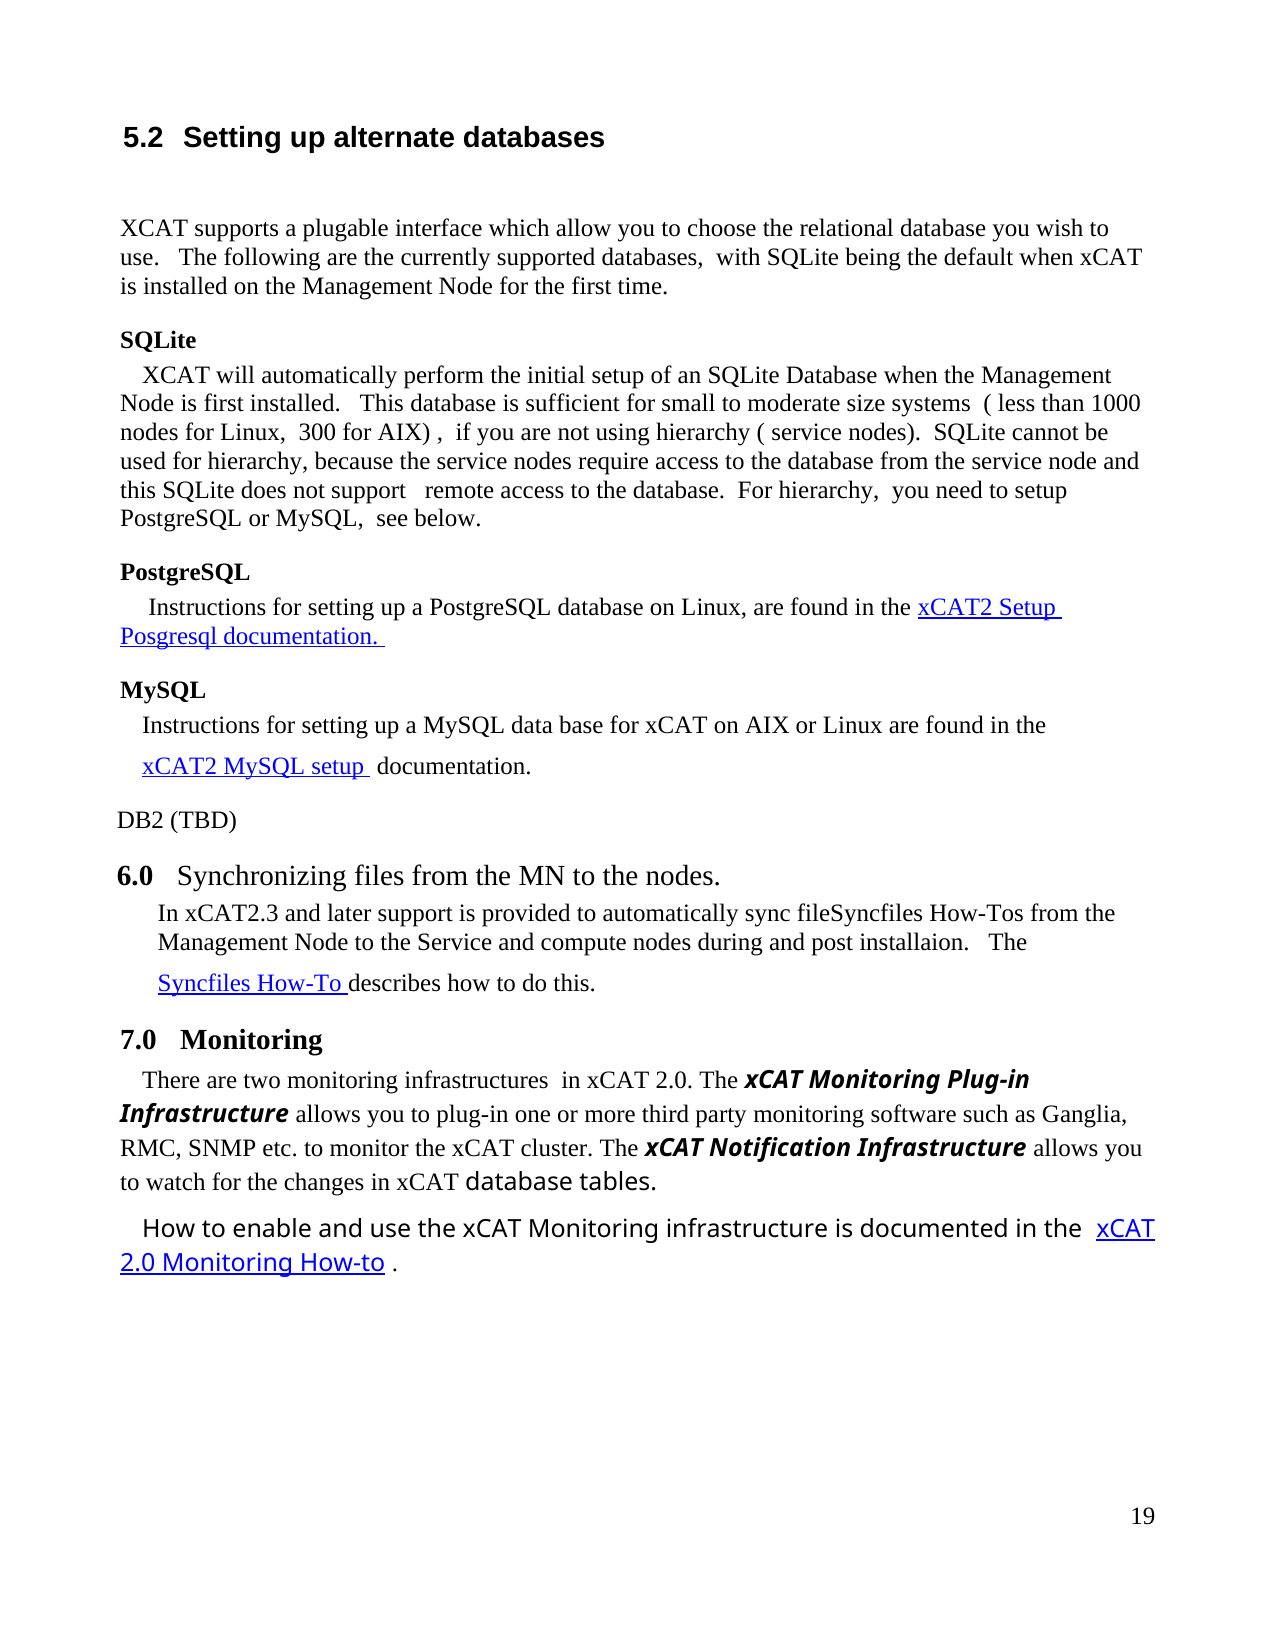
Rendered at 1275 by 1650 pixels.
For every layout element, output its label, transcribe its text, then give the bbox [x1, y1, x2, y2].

text In xCAT2.3 and later support is provided to automatically sync fileSyncfiles How-Tos from the Management Node to the Service and compute nodes during and post installaion. The [157, 898, 1155, 956]
subtitle MySQL [120, 675, 1155, 703]
subtitle PostgreSQL [120, 557, 1155, 586]
text XCAT will automatically perform the initial setup of an SQLite Database when the Management Node is first installed. This database is sufficient for small to moderate size systems ( less than 1000 nodes for Linux, 300 for AIX) , if you are not using hierarchy ( service nodes). SQLite cannot be used for hierarchy, because the service nodes require access to the database from the service node and this SQLite does not support remote access to the database. For hierarchy, you need to setup PostgreSQL or MySQL, see below. [120, 360, 1155, 532]
subtitle DB2 (TBD) [117, 805, 1155, 833]
text Instructions for setting up a PostgreSQL database on Linux, are found in the xCAT2 Setup Posgresql documentation. [120, 592, 1155, 650]
subtitle Setting up alternate databases [123, 120, 1155, 153]
subtitle SQLite [120, 325, 1155, 353]
text Syncfiles How-To describes how to do this. [157, 968, 1155, 997]
text XCAT supports a plugable interface which allow you to choose the relational database you wish to use. The following are the currently supported databases, with SQLite being the default when xCAT is installed on the Management Node for the first time. [120, 213, 1155, 300]
text Instructions for setting up a MySQL data base for xCAT on AIX or Linux are found in the [120, 710, 1155, 738]
text xCAT2 MySQL setup documentation. [120, 751, 1155, 780]
subtitle Synchronizing files from the MN to the nodes. [117, 858, 1155, 892]
subtitle Monitoring [120, 1022, 1155, 1056]
text How to enable and use the xCAT Monitoring infrastructure is documented in the xCAT 2.0 Monitoring How-to . [120, 1211, 1155, 1279]
text There are two monitoring infrastructures in xCAT 2.0. The xCAT Monitoring Plug-in Infrastructure allows you to plug-in one or more third party monitoring software such as Ganglia, RMC, SNMP etc. to monitor the xCAT cluster. The xCAT Notification Infrastructure allows you to watch for the changes in xCAT database tables. [120, 1062, 1155, 1198]
